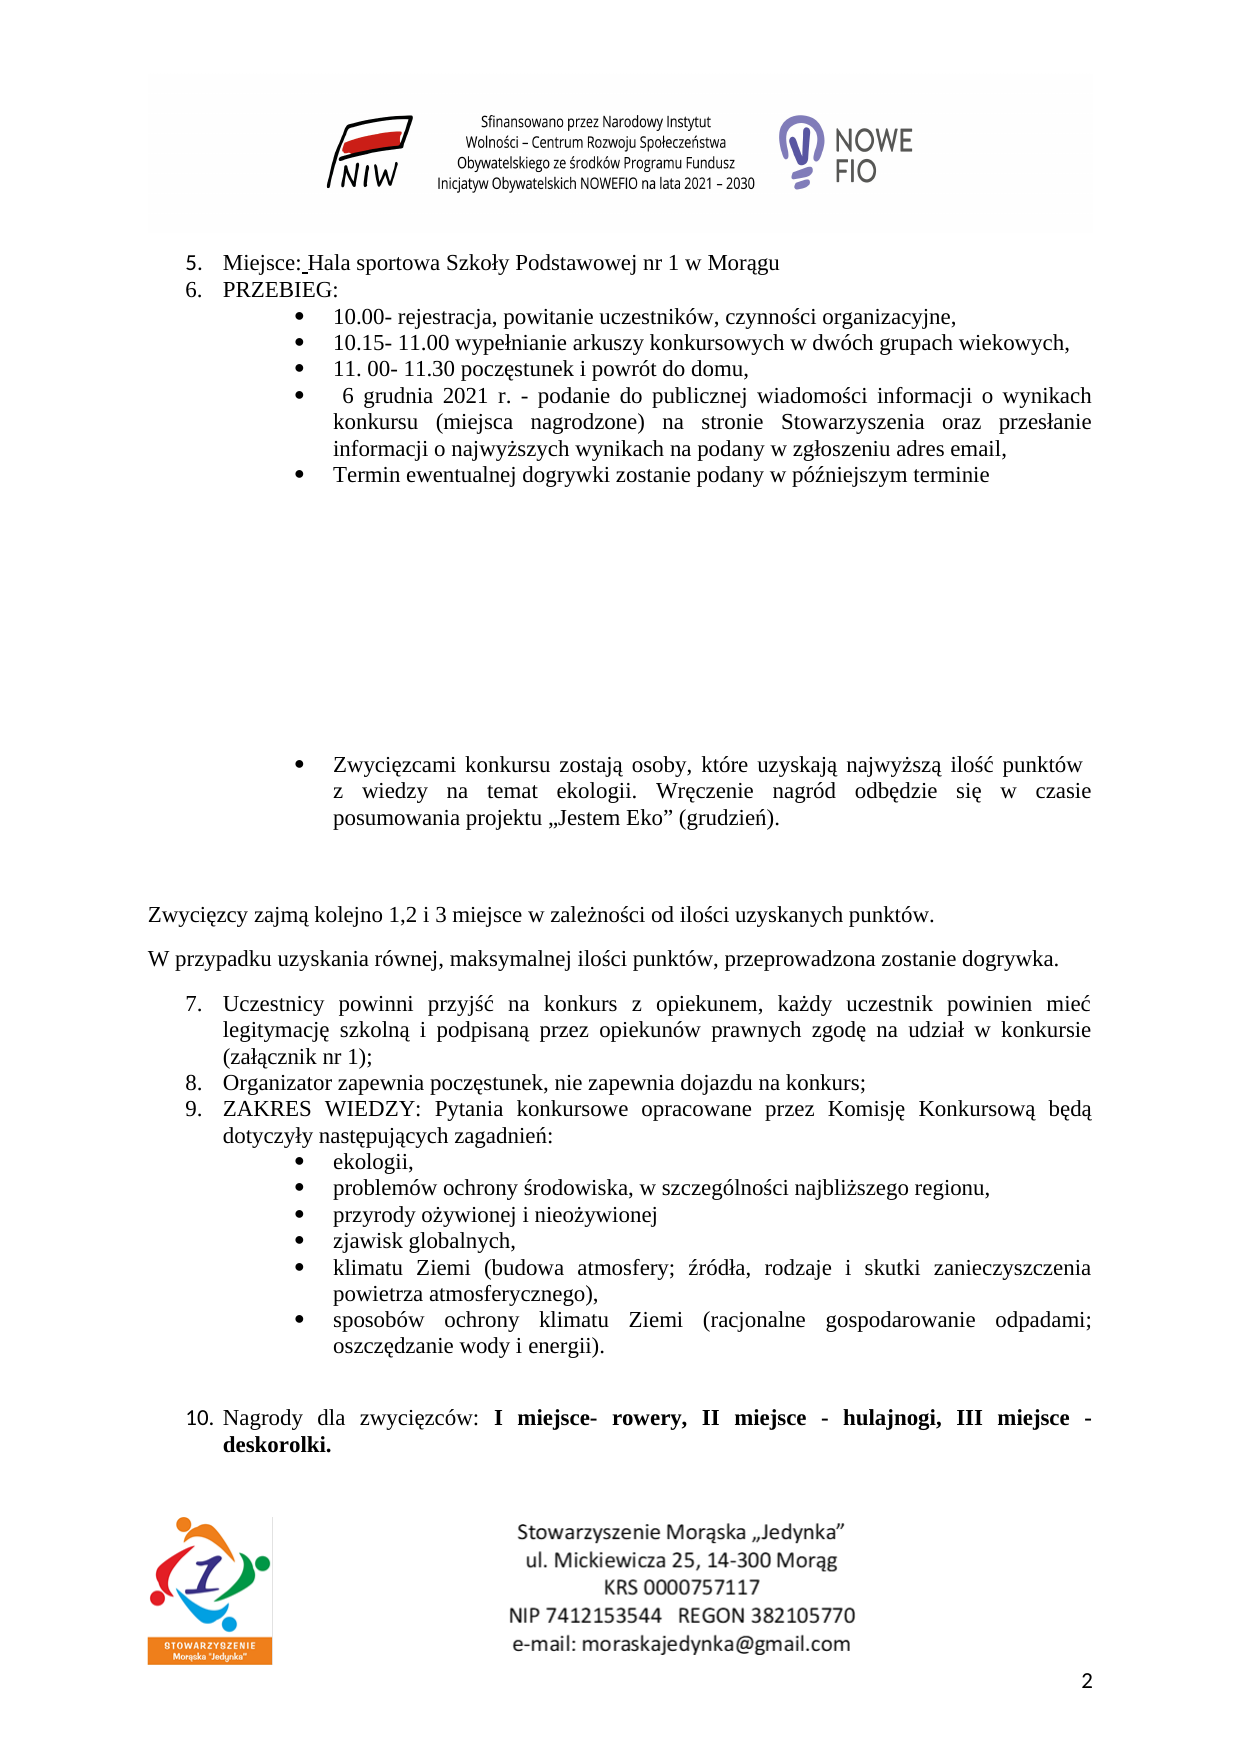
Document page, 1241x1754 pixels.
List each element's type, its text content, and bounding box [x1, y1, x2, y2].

text Zwycięzcy zajmą kolejno 1,2 i 3 miejsce w zależności od ilości uzyskanych punktów. [148, 901, 1093, 927]
list 11. 00- 11.30 poczęstunek i powrót do domu, [295, 356, 1093, 382]
list Nagrody dla zwycięzców: I miejsce- rowery, II miejsce - hulajnogi, III miejsce - deskorolki. [185, 1403, 1093, 1458]
list sposobów ochrony klimatu Ziemi (racjonalne gospodarowanie odpadami; oszczędzanie wody i energii). [295, 1306, 1093, 1359]
list problemów ochrony środowiska, w szczególności najbliższego regionu, [295, 1174, 1093, 1201]
list PRZEBIEG: [185, 276, 1093, 303]
list 10.15- 11.00 wypełnianie arkuszy konkursowych w dwóch grupach wiekowych, [295, 329, 1093, 356]
list 10.00- rejestracja, powitanie uczestników, czynności organizacyjne, [295, 303, 1093, 329]
list zjawisk globalnych, [295, 1227, 1093, 1253]
list ekologii, [295, 1148, 1093, 1174]
text W przypadku uzyskania równej, maksymalnej ilości punktów, przeprowadzona zostanie dogrywka. [148, 945, 1093, 972]
list ZAKRES WIEDZY: Pytania konkursowe opracowane przez Komisję Konkursową będą dotyczyły następujących zagadnień: [185, 1095, 1093, 1148]
list Uczestnicy powinni przyjść na konkurs z opiekunem, każdy uczestnik powinien mieć legitymację szkolną i podpisaną przez opiekunów prawnych zgodę na udział w konkursie (załącznik nr 1); [185, 990, 1093, 1069]
list Termin ewentualnej dogrywki zostanie podany w późniejszym terminie [295, 461, 1093, 487]
list przyrody ożywionej i nieożywionej [295, 1201, 1093, 1227]
list 6 grudnia 2021 r. - podanie do publicznej wiadomości informacji o wynikach konkursu (miejsca nagrodzone) na stronie Stowarzyszenia oraz przesłanie informacji o najwyższych wynikach na podany w zgłoszeniu adres email, [295, 382, 1093, 461]
list klimatu Ziemi (budowa atmosfery; źródła, rodzaje i skutki zanieczyszczenia powietrza atmosferycznego), [295, 1253, 1093, 1306]
list Miejsce: Hala sportowa Szkoły Podstawowej nr 1 w Morągu [185, 248, 1093, 276]
list Zwycięzcami konkursu zostają osoby, które uzyskają najwyższą ilość punktów z wiedzy na temat ekologii. Wręczenie nagród odbędzie się w czasie posumowania projektu „Jestem Eko” (grudzień). [295, 751, 1093, 830]
list Organizator zapewnia poczęstunek, nie zapewnia dojazdu na konkurs; [185, 1069, 1093, 1095]
